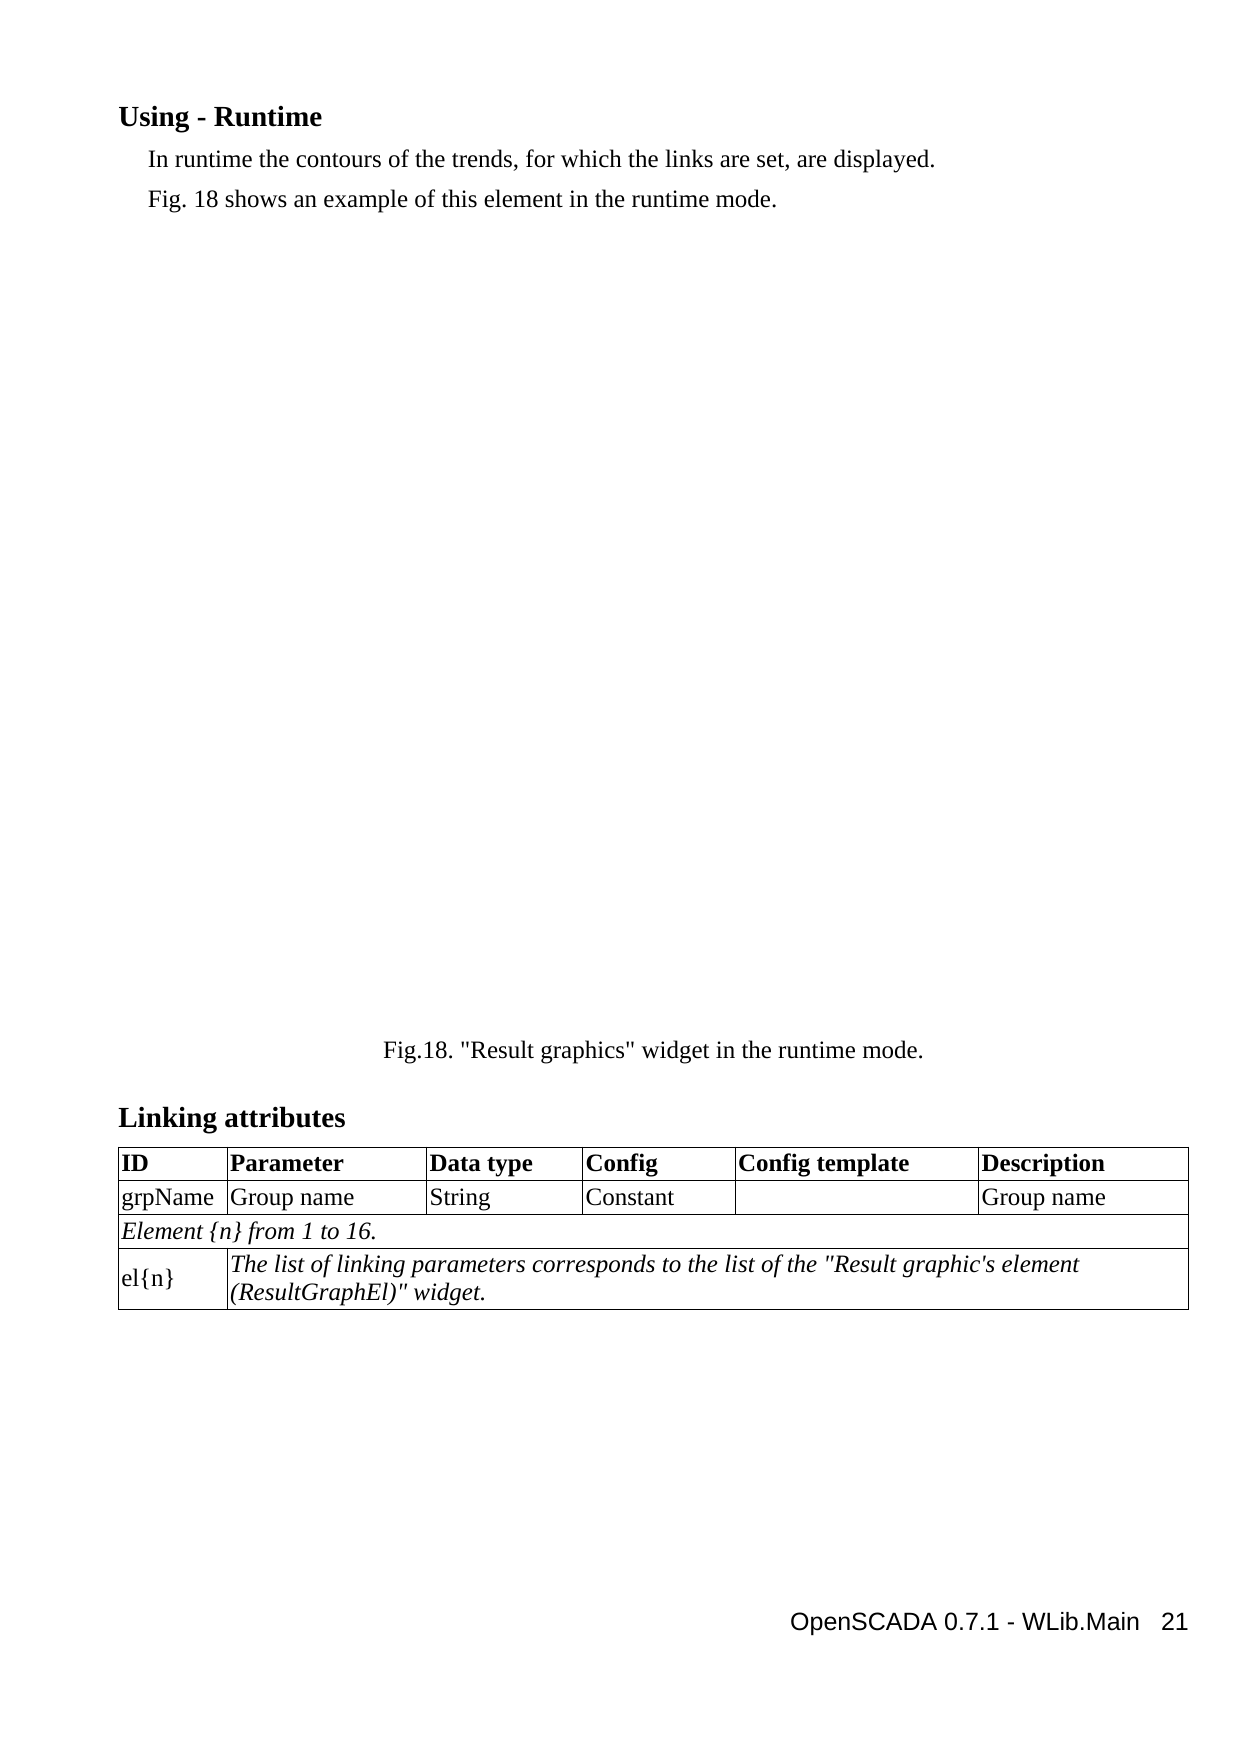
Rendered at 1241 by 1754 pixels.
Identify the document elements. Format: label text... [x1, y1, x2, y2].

table_cell [736, 1181, 978, 1214]
subtitle Linking attributes [118, 1102, 1188, 1134]
table_cell The list of linking parameters corresponds to the list of the "Result graphic's element (ResultGraphEl)" widget. [228, 1249, 1188, 1309]
table_cell el{n} [119, 1249, 227, 1309]
table_cell grpName [119, 1181, 227, 1214]
table_cell Constant [583, 1181, 735, 1214]
table_header ID [119, 1148, 227, 1180]
table_header Parameter [228, 1148, 426, 1180]
text Fig. 18 shows an example of this element in the runtime mode. [118, 185, 1188, 213]
text Fig.18. "Result graphics" widget in the runtime mode. [118, 225, 1188, 1064]
table_header Description [979, 1148, 1188, 1180]
table_cell Group name [228, 1181, 426, 1214]
table_header Data type [427, 1148, 582, 1180]
table_header Config [583, 1148, 735, 1180]
table_header Config template [736, 1148, 978, 1180]
subtitle Using - Runtime [118, 100, 1188, 132]
text In runtime the contours of the trends, for which the links are set, are displayed. [118, 145, 1188, 172]
table_cell Element {n} from 1 to 16. [119, 1215, 1188, 1247]
table_cell String [427, 1181, 582, 1214]
table_cell Group name [979, 1181, 1188, 1214]
